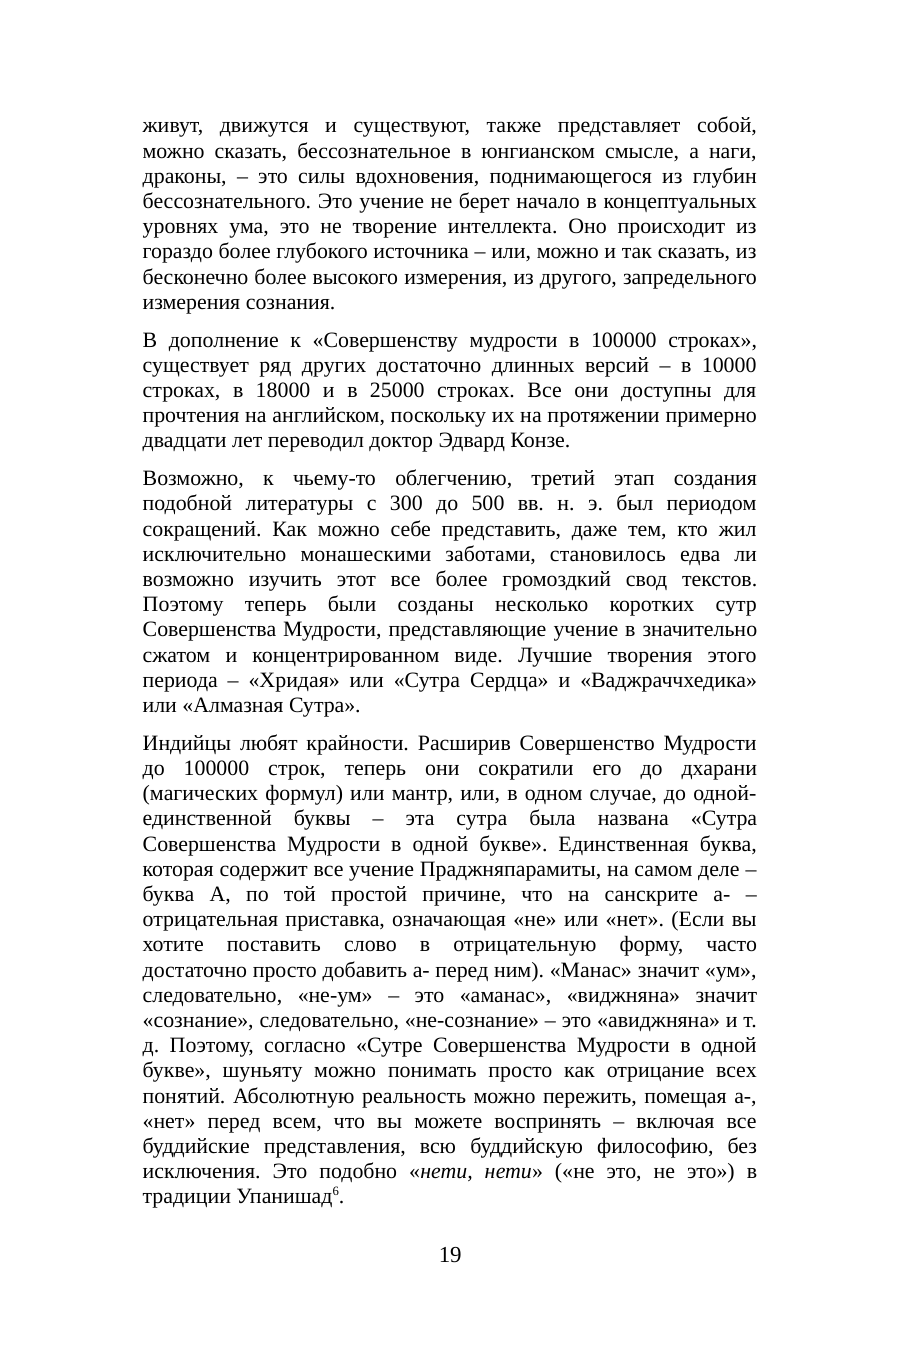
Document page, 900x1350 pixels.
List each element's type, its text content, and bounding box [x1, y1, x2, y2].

text Индийцы любят крайности. Расширив Совершенство Мудрости до 100000 строк, теперь они сократили его до дхарани (магических формул) или мантр, или, в одном случае, до одной-единственной буквы – эта сутра была названа «Сутра Совершенства Мудрости в одной букве». Единственная буква, которая содержит все учение Праджняпарамиты, на самом деле – буква А, по той простой причине, что на санскрите а- – отрицательная приставка, означающая «не» или «нет». (Если вы хотите поставить слово в отрицательную форму, часто достаточно просто добавить а- перед ним). «Манас» значит «ум», следовательно, «не-ум» – это «аманас», «виджняна» значит «сознание», следовательно, «не-сознание» – это «авиджняна» и т. д. Поэтому, согласно «Сутре Совершенства Мудрости в одной букве», шуньяту можно понимать просто как отрицание всех понятий. Абсолютную реальность можно пережить, помещая а-, «нет» перед всем, что вы можете воспринять – включая все буддийские представления, всю буддийскую философию, без исключения. Это подобно «нети, нети» («не это, не это») в традиции Упанишад6. [142, 730, 757, 1209]
text живут, движутся и существуют, также представляет собой, можно сказать, бессознательное в юнгианском смысле, а наги, драконы, – это силы вдохновения, поднимающегося из глубин бессознательного. Это учение не берет начало в концептуальных уровнях ума, это не творение интеллекта. Оно происходит из гораздо более глубокого источника – или, можно и так сказать, из бесконечно более высокого измерения, из другого, запредельного измерения сознания. [142, 112, 757, 314]
text В дополнение к «Совершенству мудрости в 100000 строках», существует ряд других достаточно длинных версий – в 10000 строках, в 18000 и в 25000 строках. Все они доступны для прочтения на английском, поскольку их на протяжении примерно двадцати лет переводил доктор Эдвард Конзе. [142, 327, 757, 453]
text Возможно, к чьему-то облегчению, третий этап создания подобной литературы с 300 до 500 вв. н. э. был периодом сокращений. Как можно себе представить, даже тем, кто жил исключительно монашескими заботами, становилось едва ли возможно изучить этот все более громоздкий свод текстов. Поэтому теперь были созданы несколько коротких сутр Совершенства Мудрости, представляющие учение в значительно сжатом и концентрированном виде. Лучшие творения этого периода – «Хридая» или «Сутра Сердца» и «Ваджраччхедика» или «Алмазная Сутра». [142, 465, 757, 717]
